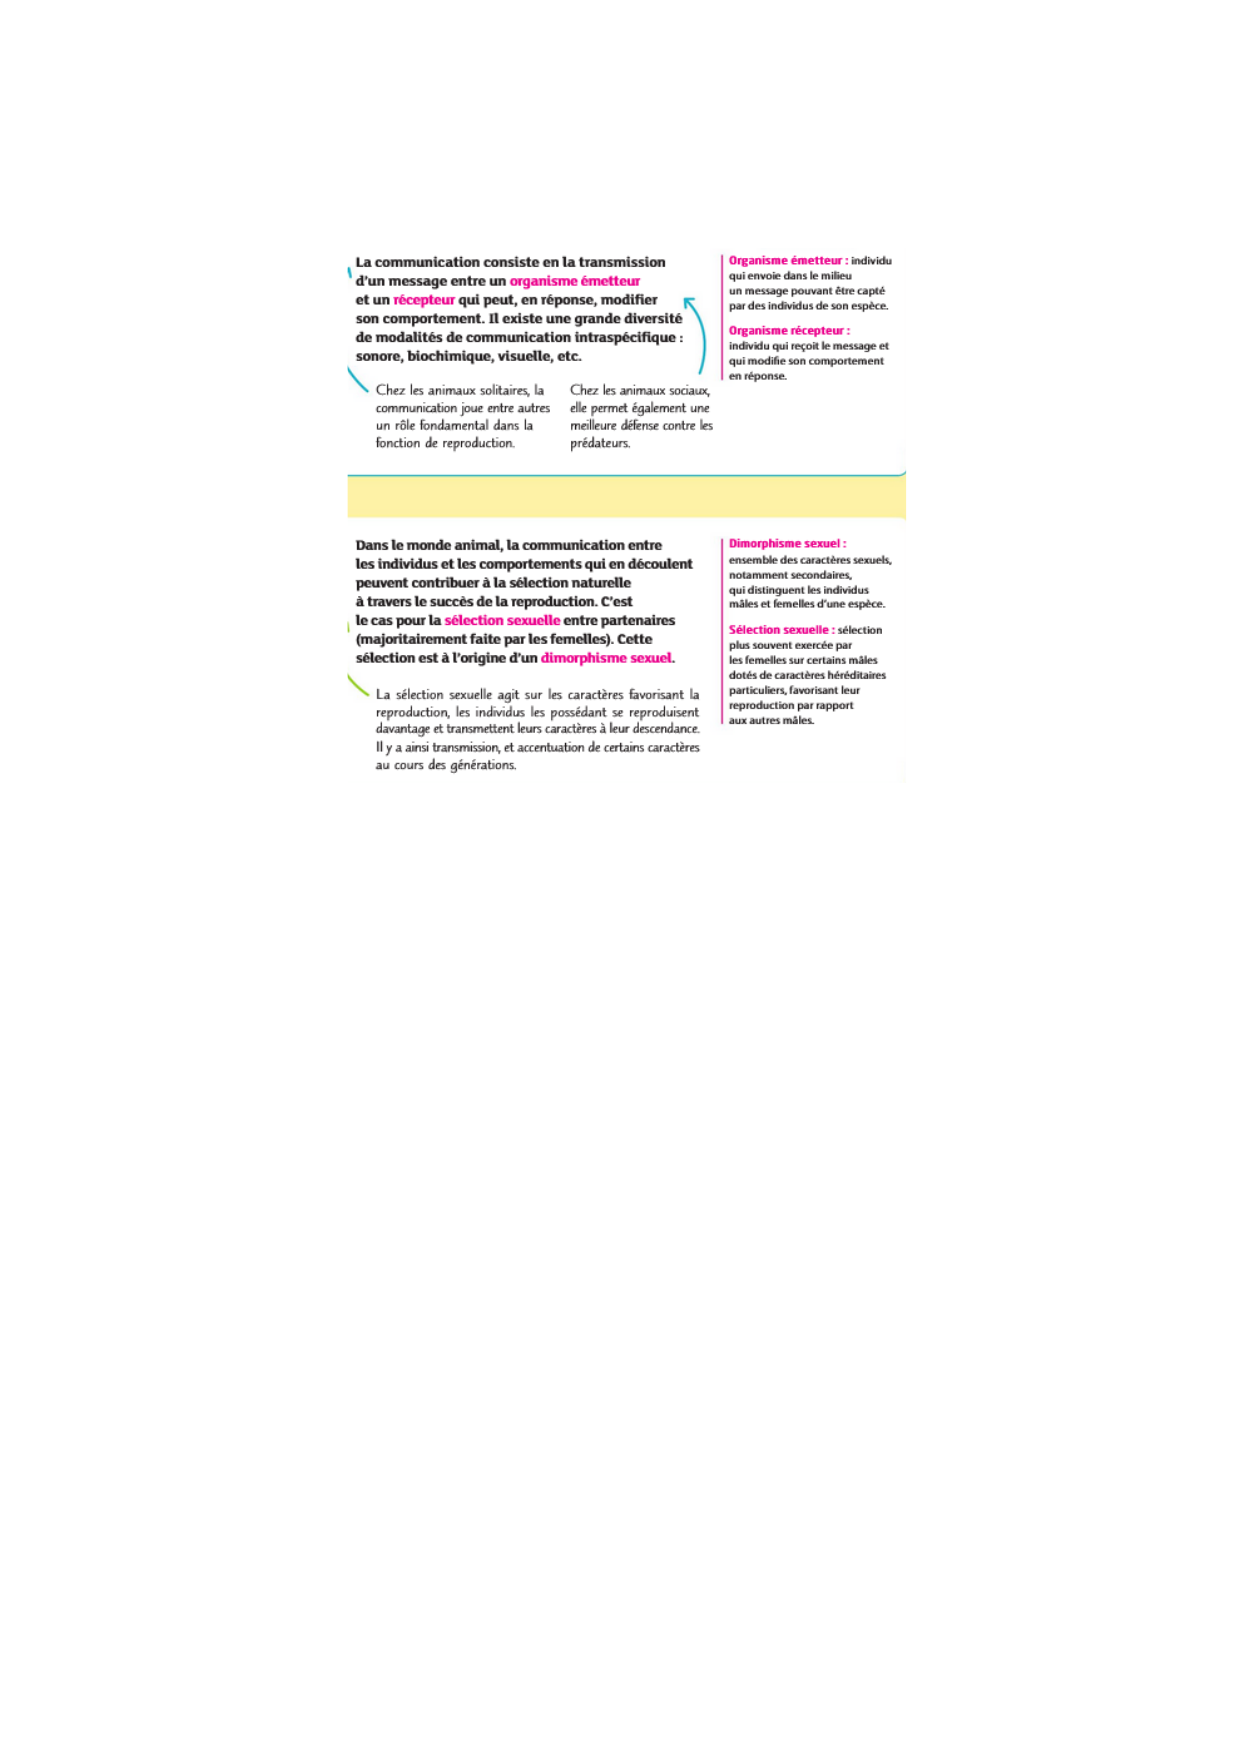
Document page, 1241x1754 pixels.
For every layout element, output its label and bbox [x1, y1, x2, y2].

picture [347, 248, 907, 783]
